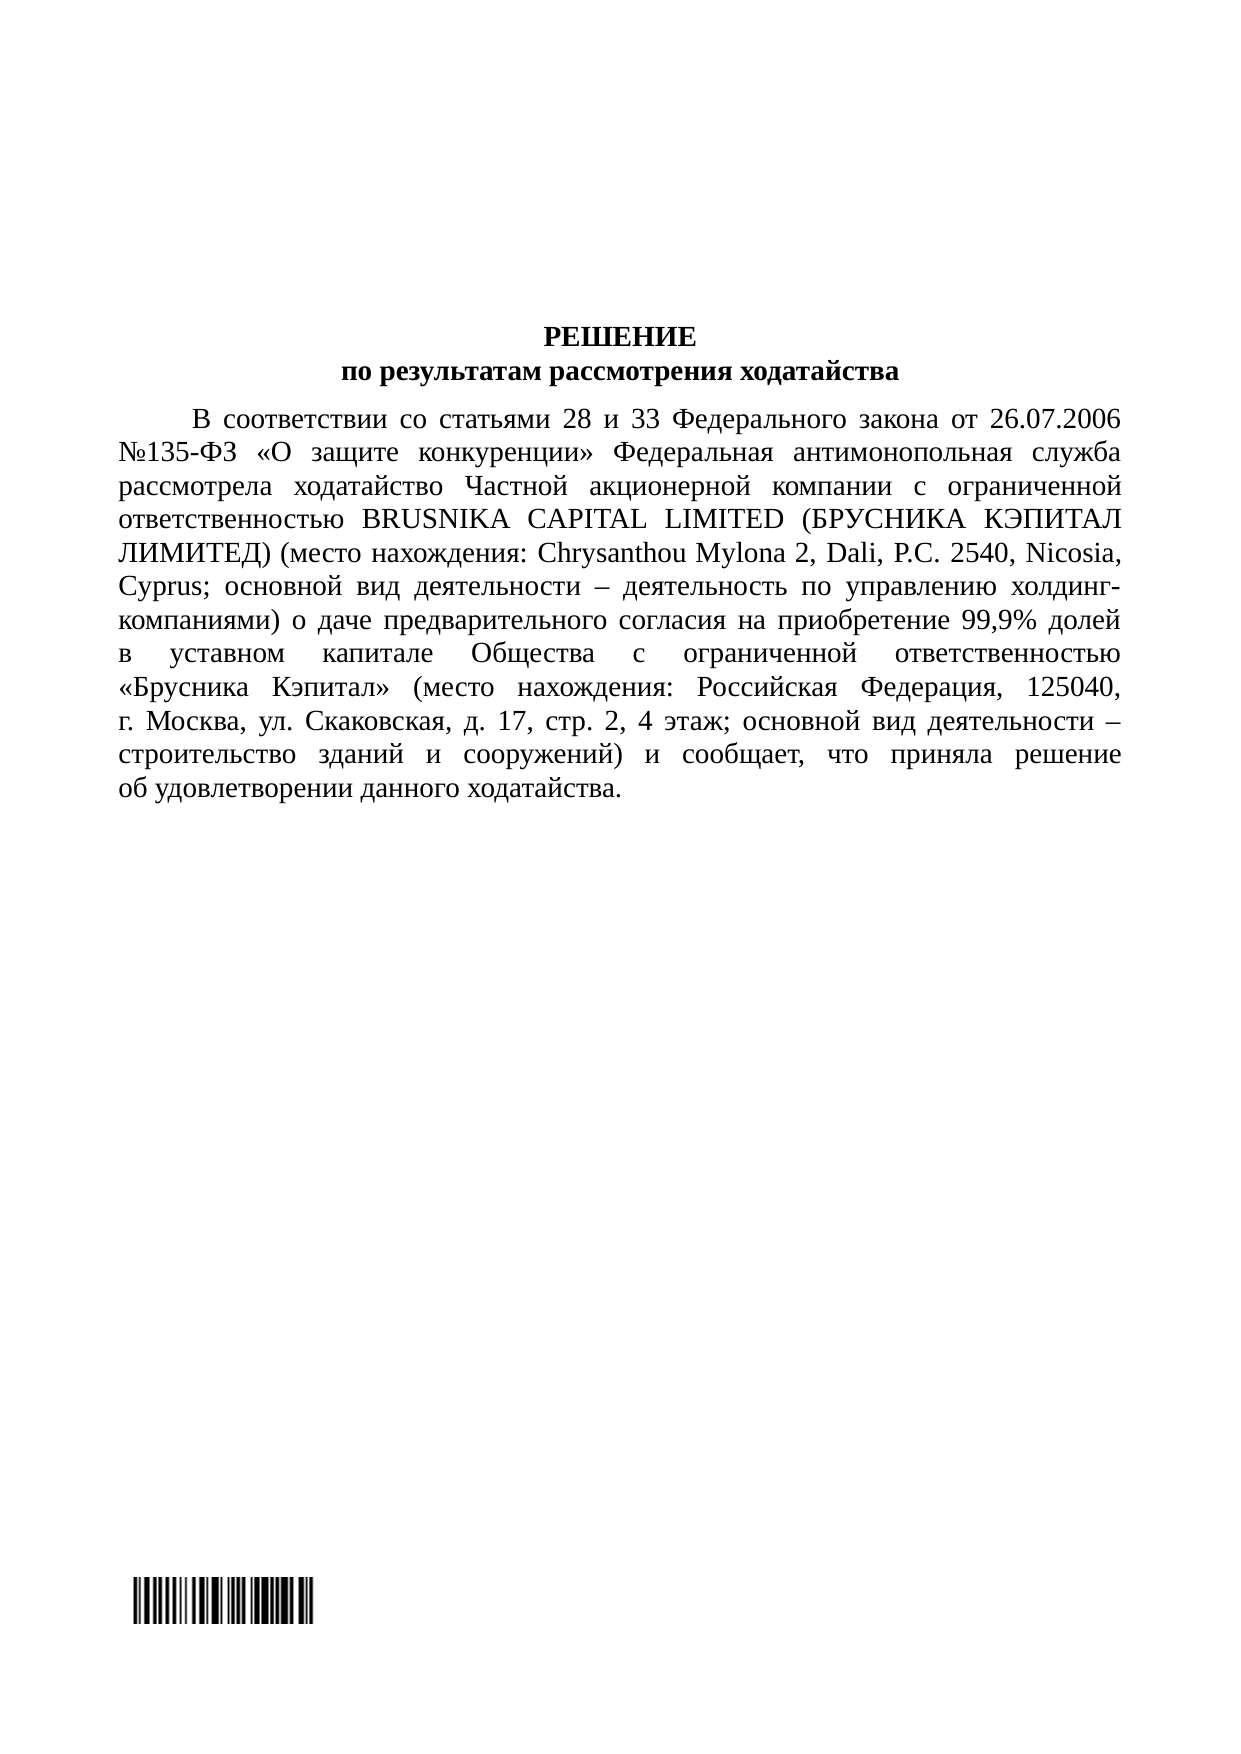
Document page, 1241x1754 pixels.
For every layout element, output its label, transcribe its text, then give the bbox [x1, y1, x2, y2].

text В соответствии со статьями 28 и 33 Федерального закона от 26.07.2006 №135-ФЗ «О защите конкуренции» Федеральная антимонопольная служба рассмотрела ходатайство Частной акционерной компании с ограниченной ответственностью Brusnika Capital Limited (брусника кэпитал лимитед) (место нахождения: Chrysanthou Mylona 2, Dali, P.C. 2540, Nicosia, Cyprus; основной вид деятельности – деятельность по управлению холдинг-компаниями) о даче предварительного согласия на приобретение 99,9% долей в уставном капитале Общества с ограниченной ответственностью «Брусника Кэпитал» (место нахождения: Российская Федерация, 125040, г. Москва, ул. Скаковская, д. 17, стр. 2, 4 этаж; основной вид деятельности – строительство зданий и сооружений) и сообщает, что приняла решение об удовлетворении данного ходатайства. [118, 401, 1122, 803]
picture [118, 1577, 331, 1624]
text РЕШЕНИЕ [118, 319, 1122, 353]
text по результатам рассмотрения ходатайства [118, 353, 1122, 386]
